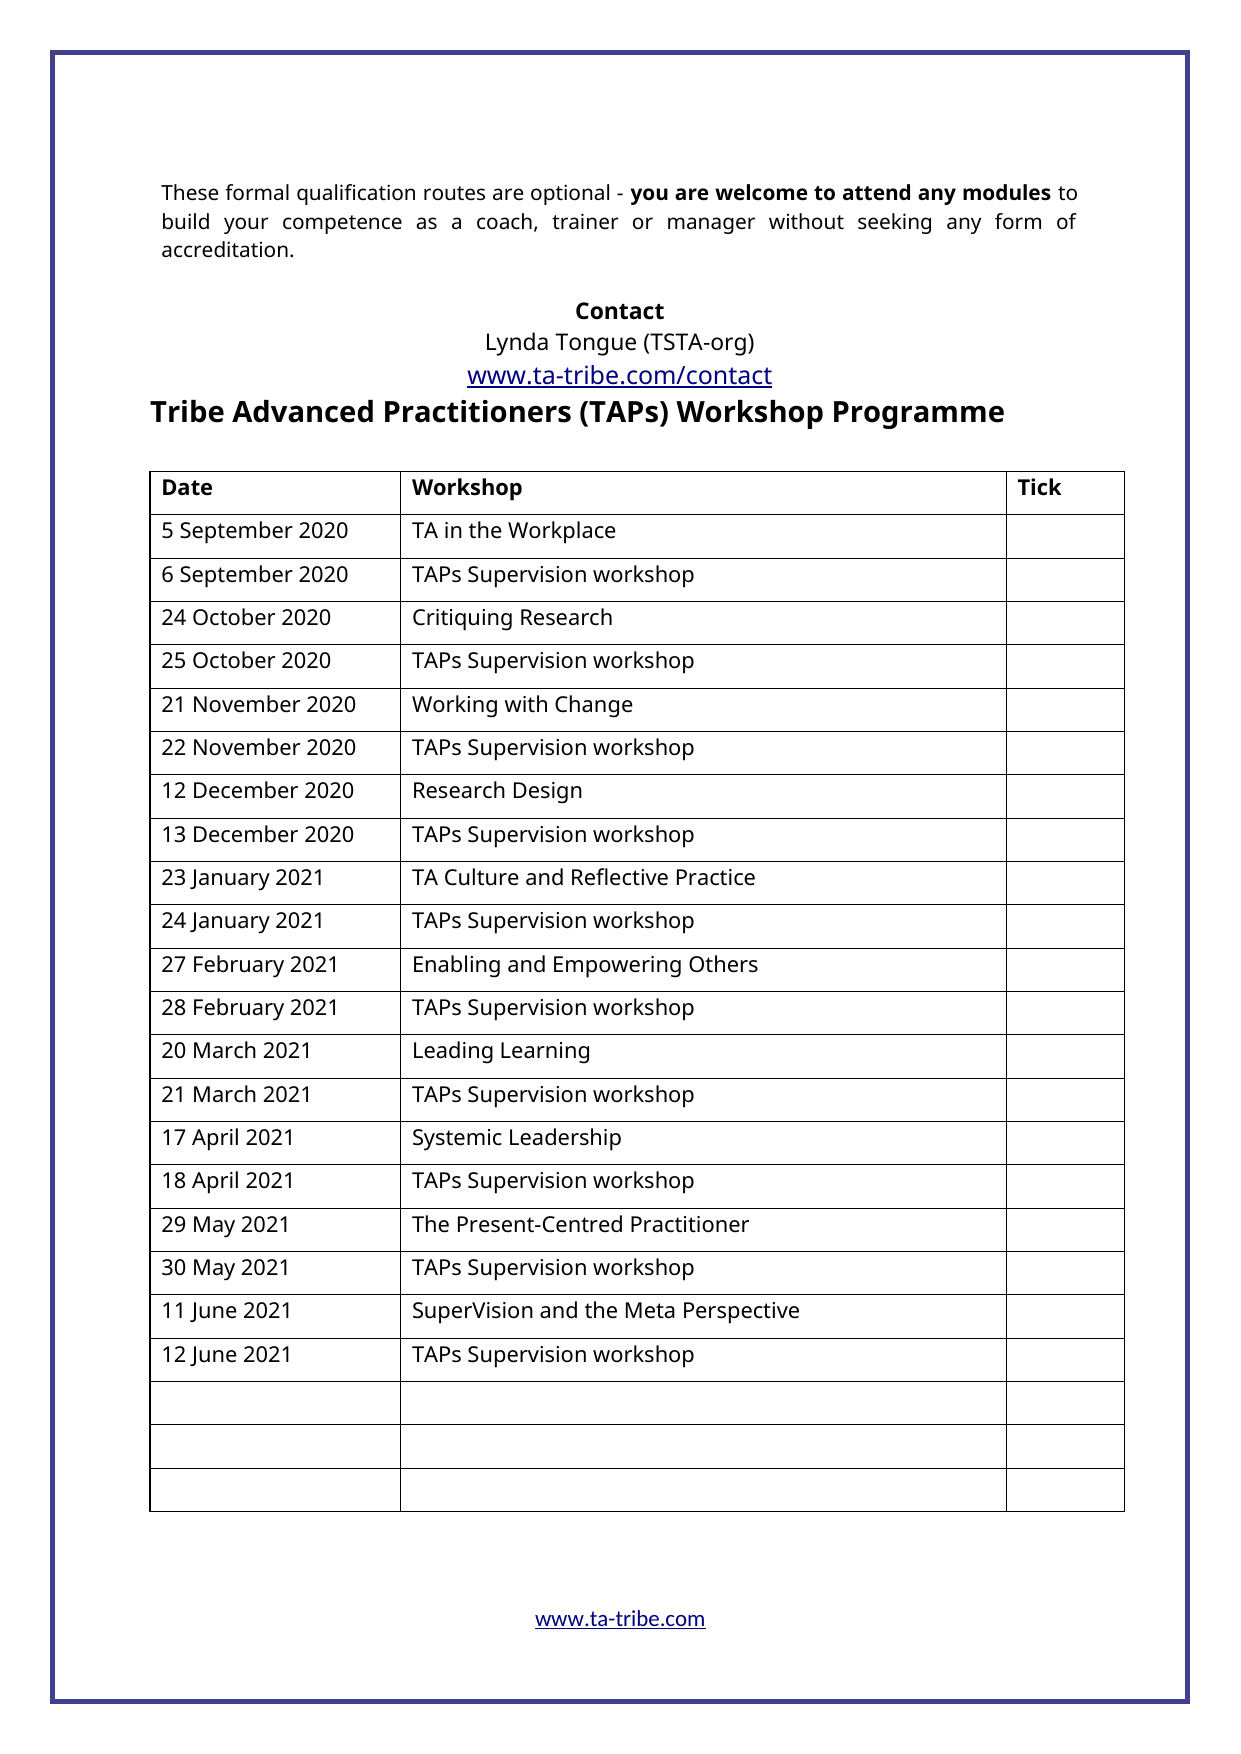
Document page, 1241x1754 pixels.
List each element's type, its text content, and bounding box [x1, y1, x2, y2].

table_cell TAPs Supervision workshop [401, 559, 1006, 601]
table_cell TAPs Supervision workshop [401, 732, 1006, 774]
table_header Tick [1007, 472, 1124, 514]
table_cell 17 April 2021 [151, 1122, 400, 1164]
table_cell 28 February 2021 [151, 992, 400, 1034]
table_cell [1007, 1295, 1124, 1338]
table_header Workshop [401, 472, 1006, 514]
table_cell Leading Learning [401, 1035, 1006, 1078]
table_cell Critiquing Research [401, 602, 1006, 644]
table_cell TA Culture and Reflective Practice [401, 862, 1006, 904]
table_cell [401, 1425, 1006, 1468]
table_cell [1007, 1122, 1124, 1164]
table_cell 11 June 2021 [151, 1295, 400, 1338]
table_cell [1007, 602, 1124, 644]
table_cell The Present-Centred Practitioner [401, 1209, 1006, 1251]
table_cell 13 December 2020 [151, 819, 400, 861]
table_cell Research Design [401, 775, 1006, 818]
table_cell [1007, 992, 1124, 1034]
table_cell [401, 1382, 1006, 1424]
table_cell 5 September 2020 [151, 515, 400, 558]
table_header Date [151, 472, 400, 514]
table_cell TAPs Supervision workshop [401, 1252, 1006, 1294]
table_cell Systemic Leadership [401, 1122, 1006, 1164]
table_cell [1007, 689, 1124, 731]
table_cell 20 March 2021 [151, 1035, 400, 1078]
table_cell TAPs Supervision workshop [401, 1339, 1006, 1381]
table_cell 30 May 2021 [151, 1252, 400, 1294]
table_cell TAPs Supervision workshop [401, 819, 1006, 861]
table_cell 12 June 2021 [151, 1339, 400, 1381]
table_cell [1007, 515, 1124, 558]
table_cell [1007, 1209, 1124, 1251]
table_cell [1007, 732, 1124, 774]
table_cell 21 November 2020 [151, 689, 400, 731]
table_cell Working with Change [401, 689, 1006, 731]
table_cell TAPs Supervision workshop [401, 645, 1006, 688]
table_cell [1007, 1425, 1124, 1468]
table_cell SuperVision and the Meta Perspective [401, 1295, 1006, 1338]
table_cell 12 December 2020 [151, 775, 400, 818]
table_cell TAPs Supervision workshop [401, 992, 1006, 1034]
table_cell Enabling and Empowering Others [401, 949, 1006, 991]
subtitle Tribe Advanced Practitioners (TAPs) Workshop Programme [150, 392, 1090, 431]
table_cell [1007, 819, 1124, 861]
table_cell 22 November 2020 [151, 732, 400, 774]
table_cell 25 October 2020 [151, 645, 400, 688]
table_cell [1007, 645, 1124, 688]
table_cell [1007, 1382, 1124, 1424]
table_cell 27 February 2021 [151, 949, 400, 991]
table_header These formal qualification routes are optional - you are welcome to attend any modules to build your competence as a coach, trainer or manager without seeking any form of accreditation. [150, 150, 1089, 264]
table_cell [151, 1382, 400, 1424]
table_cell TA in the Workplace [401, 515, 1006, 558]
table_cell [1007, 949, 1124, 991]
table_cell [401, 1469, 1006, 1511]
table_cell [1007, 1079, 1124, 1121]
table_cell 6 September 2020 [151, 559, 400, 601]
table_cell 21 March 2021 [151, 1079, 400, 1121]
table_cell [1007, 905, 1124, 948]
table_cell [1007, 1339, 1124, 1381]
table_cell [1007, 1469, 1124, 1511]
table_cell TAPs Supervision workshop [401, 1079, 1006, 1121]
table_cell [1007, 559, 1124, 601]
table_cell [151, 1469, 400, 1511]
table_cell [1007, 1165, 1124, 1208]
table_header Contact Lynda Tongue (TSTA-org) www.ta-tribe.com/contact [150, 295, 1089, 392]
table_cell 24 October 2020 [151, 602, 400, 644]
table_cell [1007, 775, 1124, 818]
table_cell [1007, 862, 1124, 904]
table_cell 24 January 2021 [151, 905, 400, 948]
table_cell [1007, 1035, 1124, 1078]
table_cell 29 May 2021 [151, 1209, 400, 1251]
table_cell 18 April 2021 [151, 1165, 400, 1208]
table_cell 23 January 2021 [151, 862, 400, 904]
table_cell TAPs Supervision workshop [401, 1165, 1006, 1208]
table_cell [151, 1425, 400, 1468]
table_cell TAPs Supervision workshop [401, 905, 1006, 948]
table_cell [1007, 1252, 1124, 1294]
